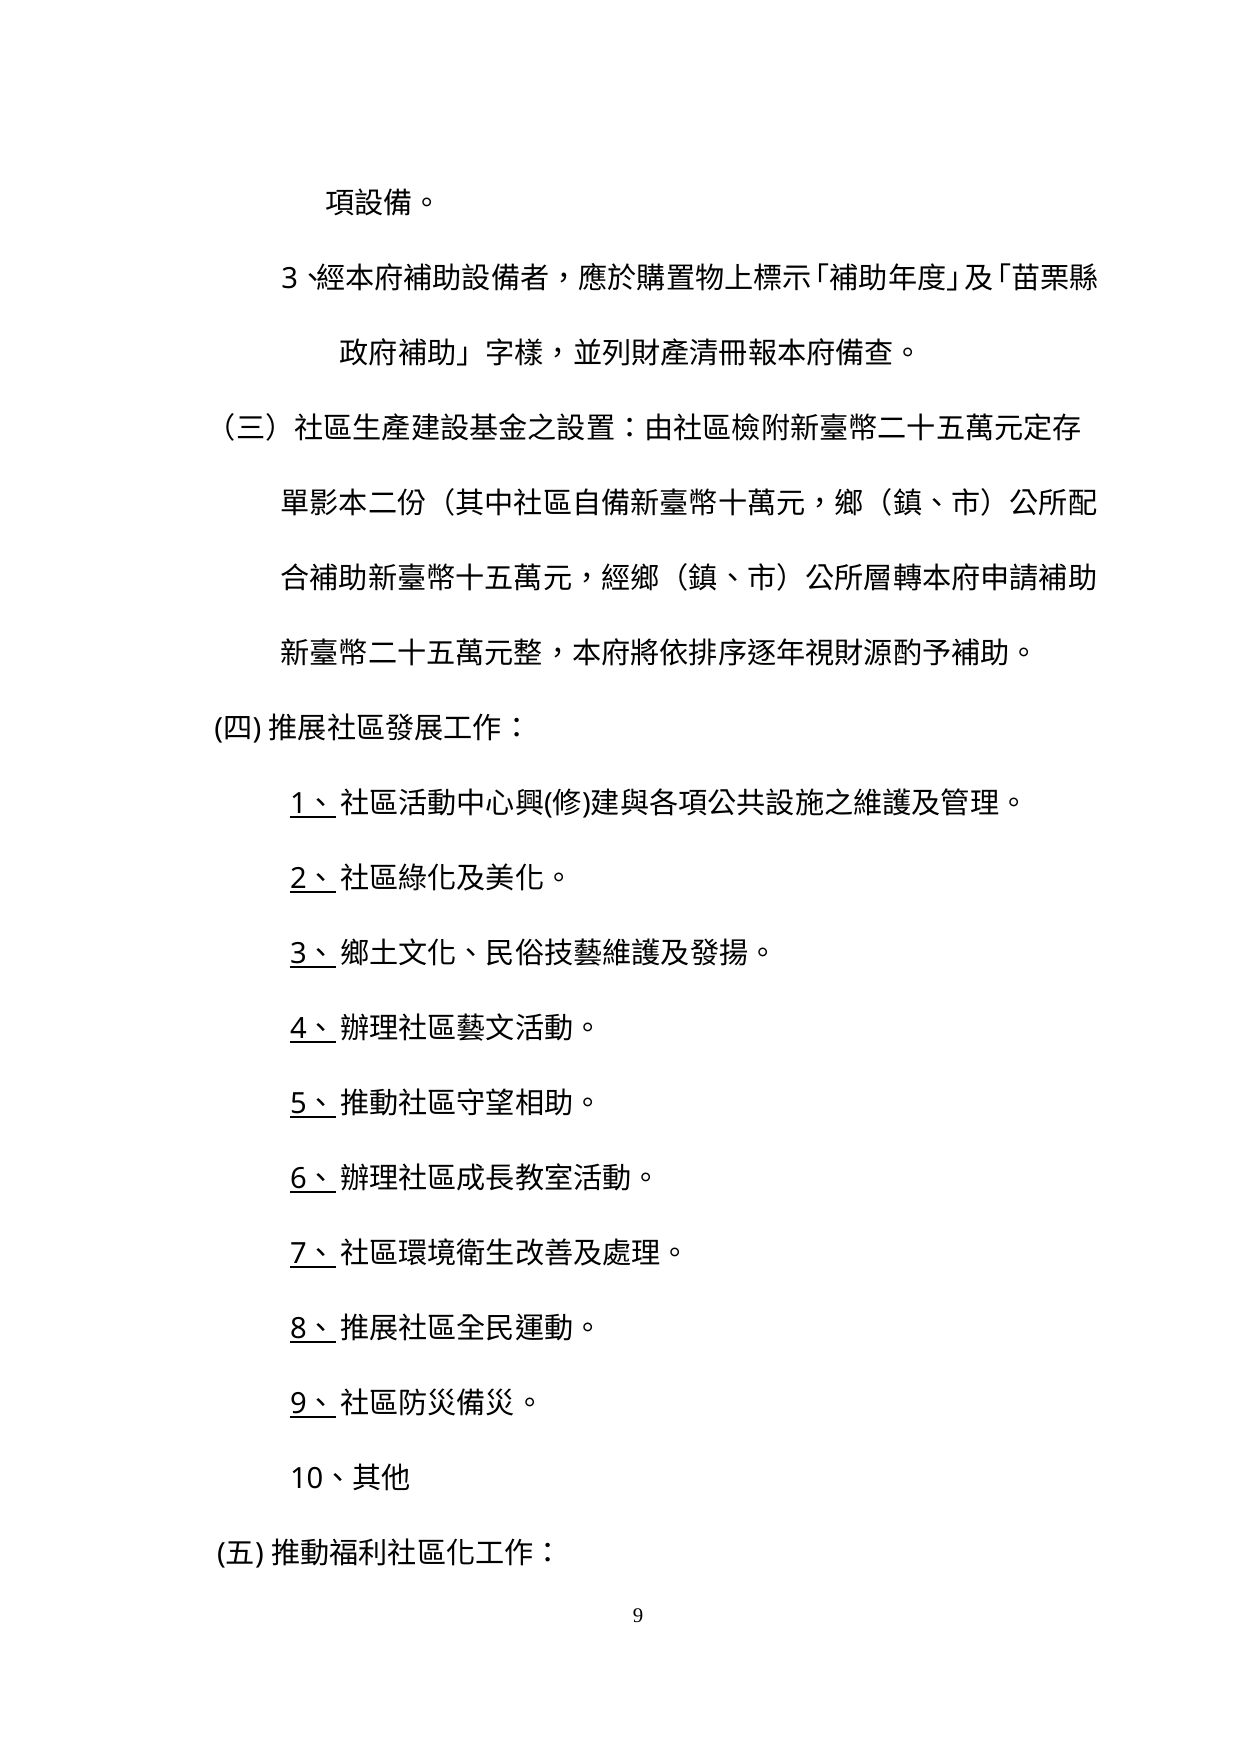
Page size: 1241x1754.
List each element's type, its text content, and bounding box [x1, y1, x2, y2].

list 推動社區守望相助。 [290, 1063, 1098, 1138]
text 3、經本府補助設備者，應於購置物上標示「補助年度」及「苗栗縣政府補助」字樣，並列財產清冊報本府備查。 [281, 238, 1098, 388]
text (四) 推展社區發展工作： [207, 688, 1098, 763]
list 社區防災備災。 [290, 1363, 1098, 1438]
text （三）社區生產建設基金之設置：由社區檢附新臺幣二十五萬元定存單影本二份（其中社區自備新臺幣十萬元，鄉（鎮、市）公所配合補助新臺幣十五萬元，經鄉（鎮、市）公所層轉本府申請補助新臺幣二十五萬元整，本府將依排序逐年視財源酌予補助。 [207, 388, 1098, 688]
list 推展社區全民運動。 [290, 1288, 1098, 1363]
text 10、其他 [290, 1438, 1098, 1513]
text 項設備。 [281, 163, 1098, 238]
list 辦理社區藝文活動。 [290, 988, 1098, 1063]
text (五) 推動福利社區化工作： [217, 1513, 1098, 1588]
list 社區環境衛生改善及處理。 [290, 1213, 1098, 1288]
list 社區活動中心興(修)建與各項公共設施之維護及管理。 [290, 763, 1098, 838]
list 鄉土文化、民俗技藝維護及發揚。 [290, 913, 1098, 988]
list 辦理社區成長教室活動。 [290, 1138, 1098, 1213]
list 社區綠化及美化。 [290, 838, 1098, 913]
